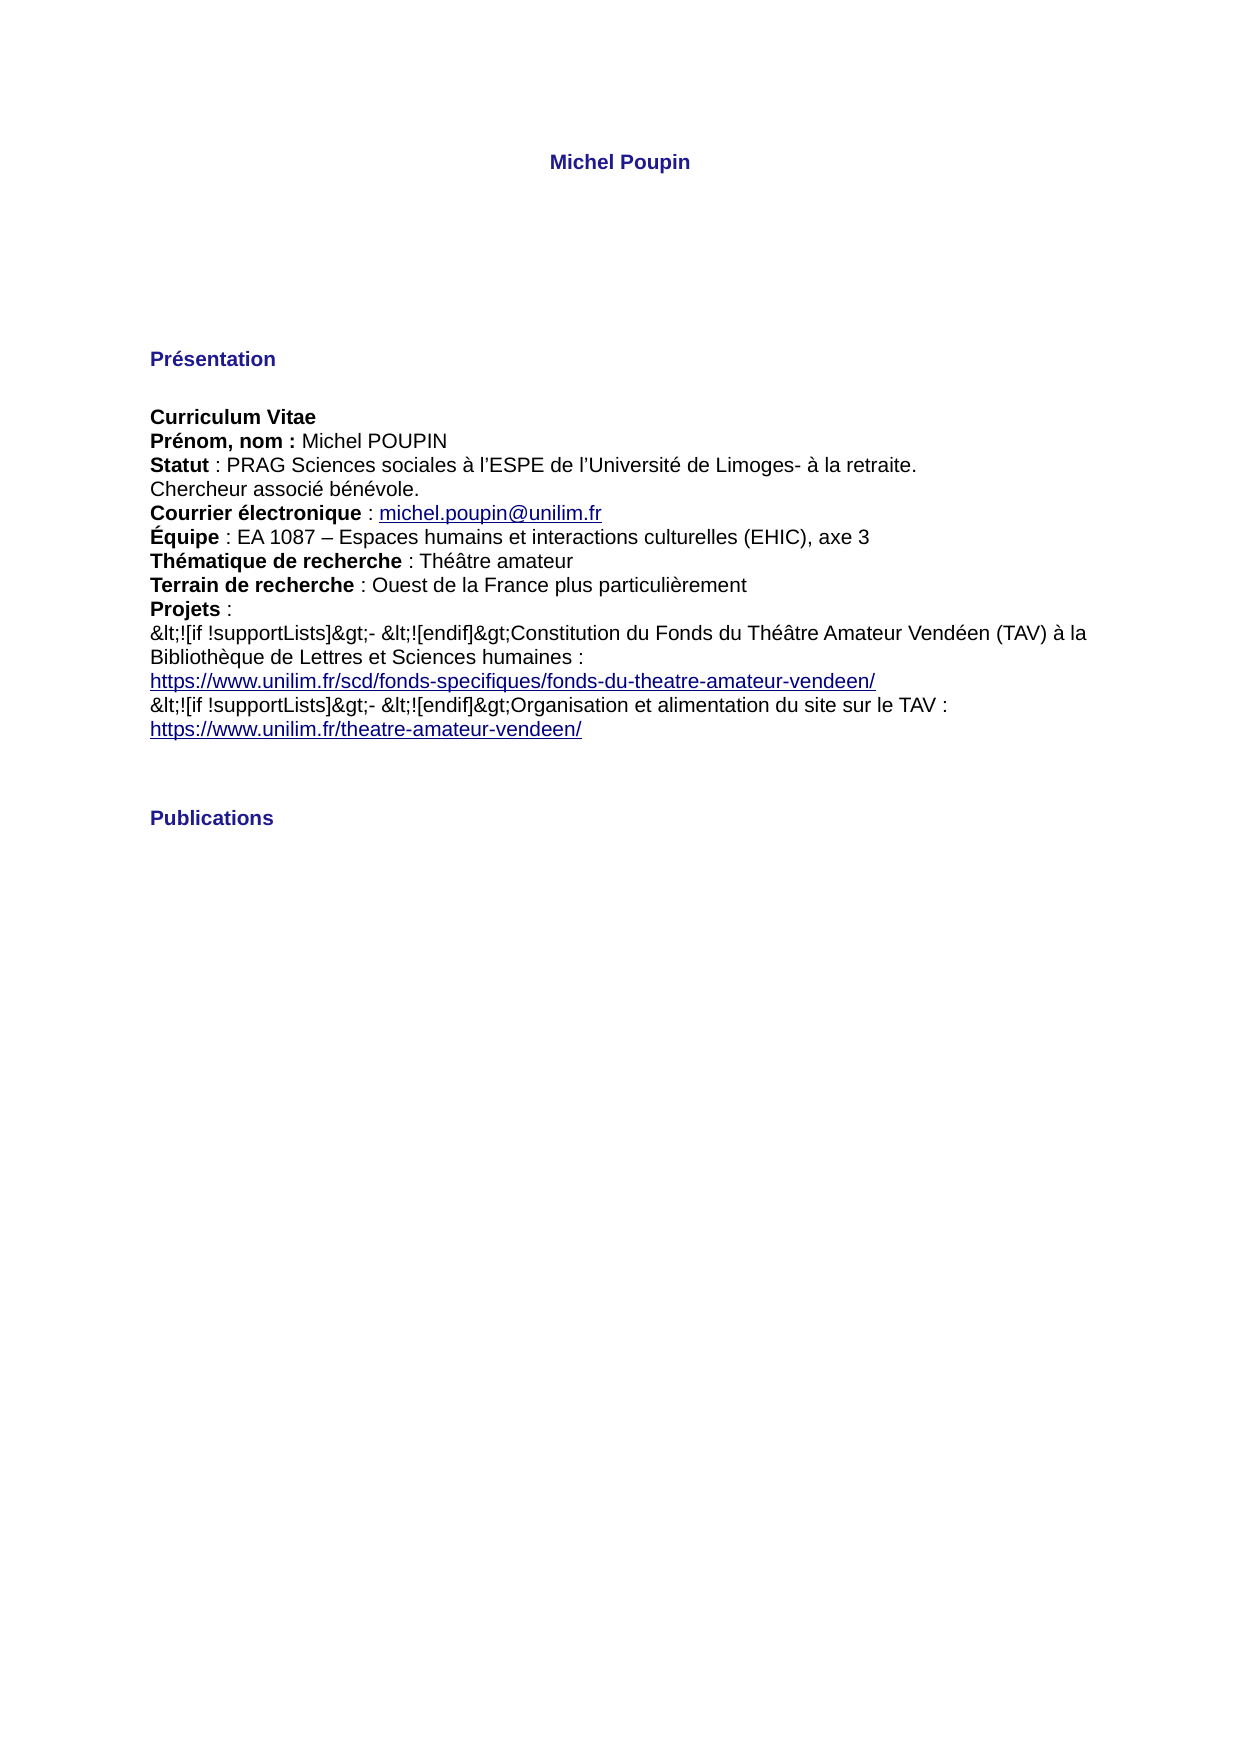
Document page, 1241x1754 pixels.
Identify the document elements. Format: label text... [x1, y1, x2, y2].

subtitle Présentation [150, 347, 1090, 371]
text Équipe : EA 1087 – Espaces humains et interactions culturelles (EHIC), axe 3 [150, 525, 1090, 549]
text https://www.unilim.fr/theatre-amateur-vendeen/ [150, 717, 1090, 741]
text https://www.unilim.fr/scd/fonds-specifiques/fonds-du-theatre-amateur-vendeen/ [150, 669, 1090, 693]
text &lt;![if !supportLists]&gt;- &lt;![endif]&gt;Constitution du Fonds du Théâtre Amateur Vendéen (TAV) à la Bibliothèque de Lettres et Sciences humaines : [150, 621, 1090, 669]
text Projets : [150, 597, 1090, 621]
text &lt;![if !supportLists]&gt;- &lt;![endif]&gt;Organisation et alimentation du site sur le TAV : [150, 693, 1090, 717]
text Chercheur associé bénévole. [150, 477, 1090, 501]
text Prénom, nom : Michel POUPIN [150, 429, 1090, 453]
text Terrain de recherche : Ouest de la France plus particulièrement [150, 573, 1090, 597]
text Courrier électronique : michel.poupin@unilim.fr [150, 501, 1090, 525]
subtitle Publications [150, 806, 1090, 830]
text Statut : PRAG Sciences sociales à l’ESPE de l’Université de Limoges- à la retraite. [150, 453, 1090, 477]
text Curriculum Vitae [150, 405, 1090, 429]
subtitle Michel Poupin [150, 150, 1090, 174]
text Thématique de recherche : Théâtre amateur [150, 549, 1090, 573]
